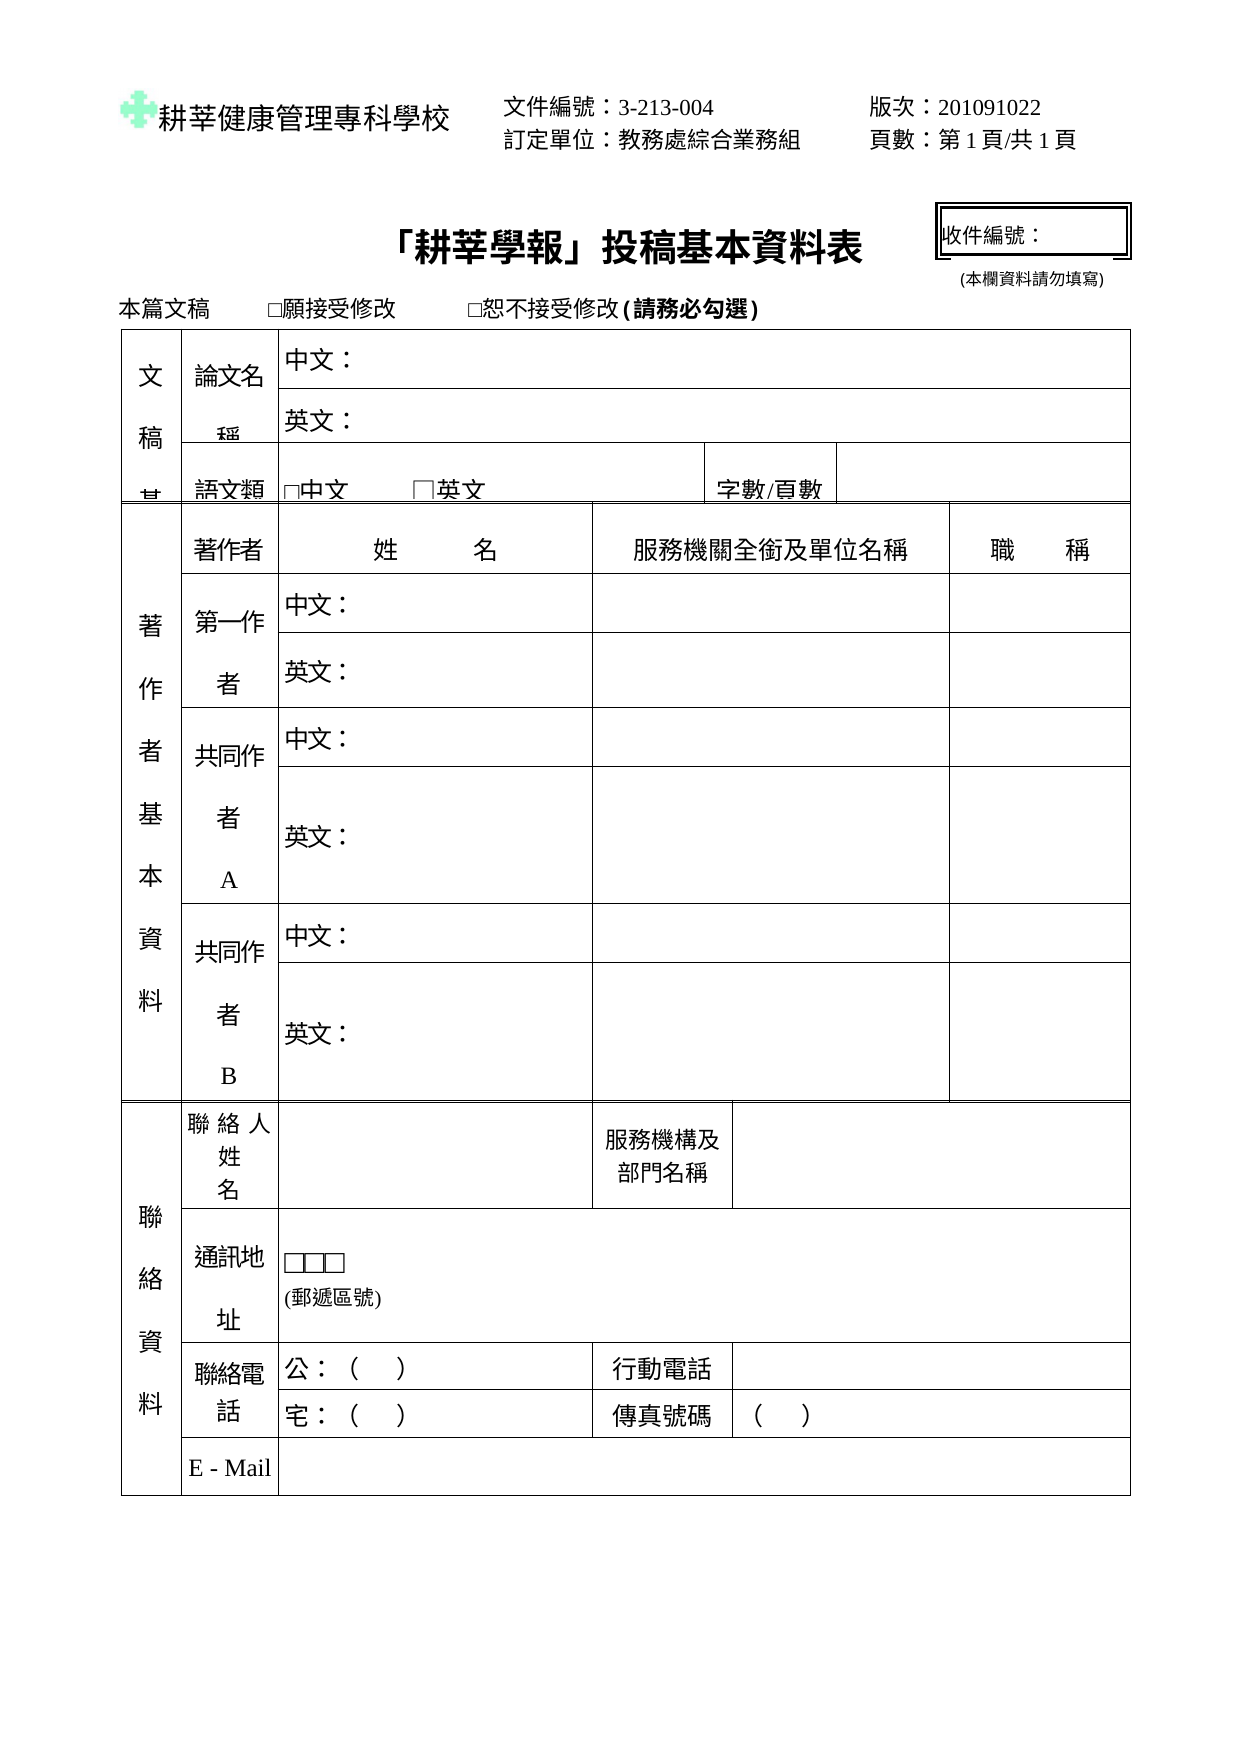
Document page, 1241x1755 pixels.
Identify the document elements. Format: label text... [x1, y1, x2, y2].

table_cell 服務機構及部門名稱 [593, 1103, 732, 1208]
table_cell □中文 □英文 [279, 443, 704, 501]
table_cell [950, 767, 1130, 903]
table_cell 通訊地址 [182, 1209, 278, 1342]
table_cell 共同作者 A [182, 708, 278, 903]
text 本篇文稿 □願接受修改 □恕不接受修改(請務必勾選) [118, 266, 1122, 328]
table_cell [593, 574, 949, 632]
table_cell （ ） [733, 1390, 1130, 1437]
table_cell 傳真號碼 [593, 1390, 732, 1437]
table_header 文稿基本資料 [122, 330, 181, 501]
table_cell 語文類別 [182, 443, 278, 501]
table_cell □□□ (郵遞區號) [279, 1209, 1130, 1342]
table_cell [950, 574, 1130, 632]
table_cell [950, 708, 1130, 766]
table_cell [593, 633, 949, 707]
table_cell 服務機關全銜及單位名稱 [593, 504, 949, 573]
table_cell 聯絡資料 [122, 1103, 181, 1495]
text (本欄資料請勿填寫) [951, 266, 1113, 290]
table_cell 著作者 [182, 504, 278, 573]
table_cell 中文： [279, 574, 592, 632]
table_cell 公：（ ） [279, 1343, 592, 1389]
table_cell 姓 名 [279, 504, 592, 573]
text 收件編號： [942, 220, 1126, 250]
table_cell 宅：（ ） [279, 1390, 592, 1437]
table_cell 共同作者 B [182, 904, 278, 1099]
table_cell 著作者基本資料 [122, 504, 181, 1099]
table_cell [837, 443, 1130, 501]
table_cell [593, 963, 949, 1099]
table_header 中文： [279, 330, 1130, 388]
table_cell E - Mail [182, 1438, 278, 1495]
table_cell 聯絡電話 [182, 1343, 278, 1437]
subtitle [951, 290, 1113, 297]
table_cell 英文： [279, 633, 592, 707]
table_cell [279, 1103, 592, 1208]
subtitle 「耕莘學報」投稿基本資料表 [118, 203, 1130, 266]
table_cell [593, 904, 949, 962]
table_cell 職 稱 [950, 504, 1130, 573]
table_cell [593, 767, 949, 903]
table_cell 第一作者 [182, 574, 278, 707]
table_cell 聯 絡 人 姓 名 [182, 1103, 278, 1208]
table_cell 字數/頁數 [705, 443, 836, 501]
table_cell 行動電話 [593, 1343, 732, 1389]
table_cell [733, 1343, 1130, 1389]
table_cell 英文： [279, 767, 592, 903]
table_cell 中文： [279, 708, 592, 766]
table_header 論文名稱 [182, 330, 278, 442]
table_cell [950, 633, 1130, 707]
table_cell 英文： [279, 389, 1130, 442]
table_cell [593, 708, 949, 766]
table_cell [733, 1103, 1130, 1208]
table_cell 英文： [279, 963, 592, 1099]
table_cell [950, 963, 1130, 1099]
table_cell 中文： [279, 904, 592, 962]
table_cell [279, 1438, 1130, 1495]
table_cell [950, 904, 1130, 962]
